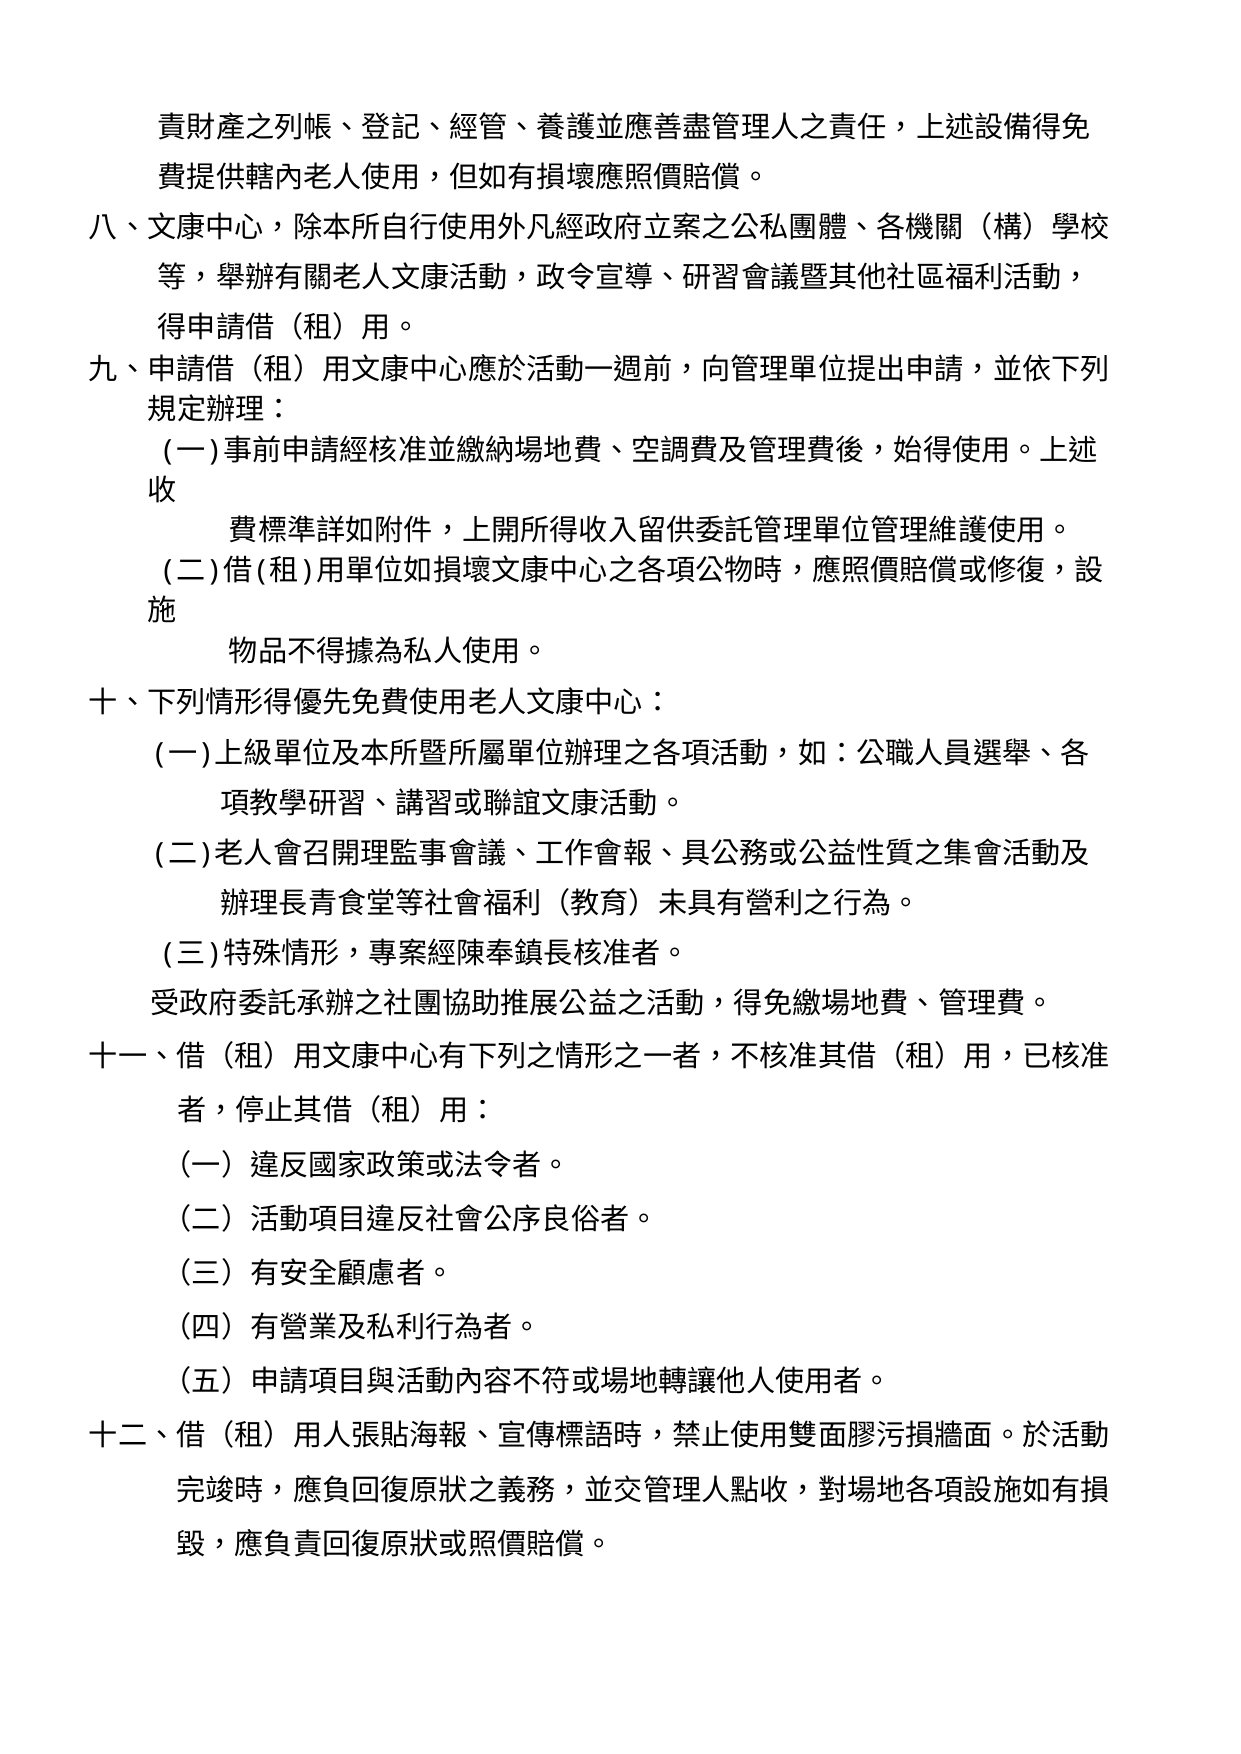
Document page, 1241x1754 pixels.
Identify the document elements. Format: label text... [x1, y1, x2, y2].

text （一）違反國家政策或法令者。 [162, 1132, 1110, 1186]
text 物品不得據為私人使用。 [89, 629, 1110, 669]
text 十、下列情形得優先免費使用老人文康中心： [89, 669, 1110, 723]
text （五）申請項目與活動內容不符或場地轉讓他人使用者。 [162, 1348, 1110, 1402]
text (一)上級單位及本所暨所屬單位辦理之各項活動，如：公職人員選舉、各 [133, 723, 1110, 773]
text 受政府委託承辦之社團協助推展公益之活動，得免繳場地費、管理費。 [133, 973, 1110, 1023]
text 費標準詳如附件，上開所得收入留供委託管理單位管理維護使用。 [89, 508, 1110, 548]
text （二）活動項目違反社會公序良俗者。 [162, 1186, 1110, 1240]
text 九、申請借（租）用文康中心應於活動一週前，向管理單位提出申請，並依下列規定辦理： [89, 347, 1110, 428]
text 辦理長青食堂等社會福利（教育）未具有營利之行為。 [133, 873, 1110, 923]
text （三）有安全顧慮者。 [162, 1240, 1110, 1294]
text 十一、借（租）用文康中心有下列之情形之一者，不核准其借（租）用，已核准者，停止其借（租）用： [89, 1023, 1110, 1132]
text (二)老人會召開理監事會議、工作會報、具公務或公益性質之集會活動及 [133, 823, 1110, 873]
text (三)特殊情形，專案經陳奉鎮長核准者。 [89, 923, 1110, 973]
text 項教學研習、講習或聯誼文康活動。 [133, 773, 1110, 823]
text （四）有營業及私利行為者。 [162, 1294, 1110, 1348]
text 十二、借（租）用人張貼海報、宣傳標語時，禁止使用雙面膠污損牆面。於活動完竣時，應負回復原狀之義務，並交管理人點收，對場地各項設施如有損毀，應負責回復原狀或照價賠償。 [89, 1402, 1110, 1565]
text (二)借(租)用單位如損壞文康中心之各項公物時，應照價賠償或修復，設施 [89, 548, 1110, 629]
text 責財產之列帳、登記、經管、養護並應善盡管理人之責任，上述設備得免費提供轄內老人使用，但如有損壞應照價賠償。 [89, 97, 1110, 197]
text 八、文康中心，除本所自行使用外凡經政府立案之公私團體、各機關（構）學校等，舉辦有關老人文康活動，政令宣導、研習會議暨其他社區福利活動，得申請借（租）用。 [89, 197, 1110, 347]
text (一)事前申請經核准並繳納場地費、空調費及管理費後，始得使用。上述收 [89, 428, 1110, 508]
